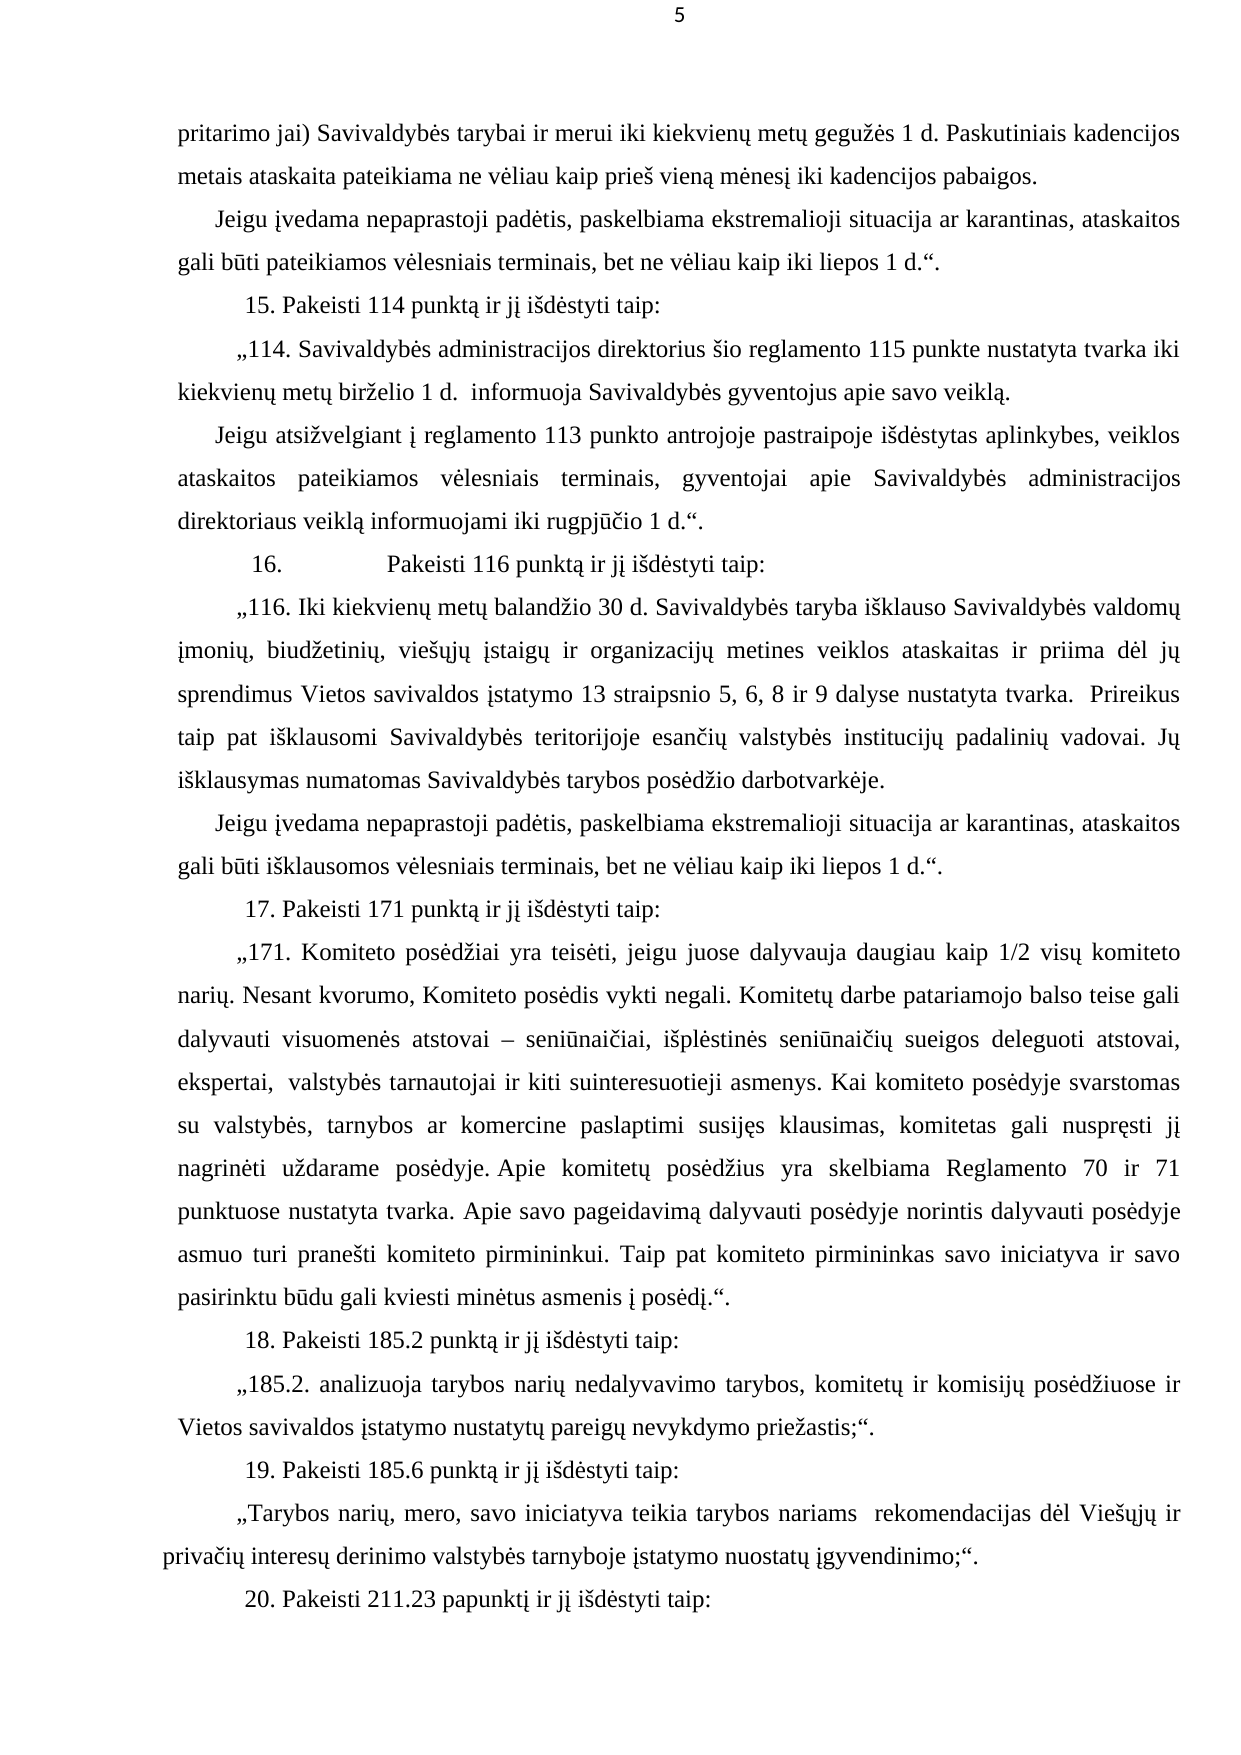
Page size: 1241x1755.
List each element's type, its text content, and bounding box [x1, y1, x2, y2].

text Jeigu įvedama nepaprastoji padėtis, paskelbiama ekstremalioji situacija ar karantinas, ataskaitos gali būti išklausomos vėlesniais terminais, bet ne vėliau kaip iki liepos 1 d.“. [177, 808, 1181, 880]
text Jeigu atsižvelgiant į reglamento 113 punkto antrojoje pastraipoje išdėstytas aplinkybes, veiklos ataskaitos pateikiamos vėlesniais terminais, gyventojai apie Savivaldybės administracijos direktoriaus veiklą informuojami iki rugpjūčio 1 d.“. [177, 420, 1181, 535]
text pritarimo jai) Savivaldybės tarybai ir merui iki kiekvienų metų gegužės 1 d. Paskutiniais kadencijos metais ataskaita pateikiama ne vėliau kaip prieš vieną mėnesį iki kadencijos pabaigos. [177, 118, 1181, 190]
text „171. Komiteto posėdžiai yra teisėti, jeigu juose dalyvauja daugiau kaip 1/2 visų komiteto narių. Nesant kvorumo, Komiteto posėdis vykti negali. Komitetų darbe patariamojo balso teise gali dalyvauti visuomenės atstovai – seniūnaičiai, išplėstinės seniūnaičių sueigos deleguoti atstovai, ekspertai, valstybės tarnautojai ir kiti suinteresuotieji asmenys. Kai komiteto posėdyje svarstomas su valstybės, tarnybos ar komercine paslaptimi susijęs klausimas, komitetas gali nuspręsti jį nagrinėti uždarame posėdyje. Apie komitetų posėdžius yra skelbiama Reglamento 70 ir 71 punktuose nustatyta tvarka. Apie savo pageidavimą dalyvauti posėdyje norintis dalyvauti posėdyje asmuo turi pranešti komiteto pirmininkui. Taip pat komiteto pirmininkas savo iniciatyva ir savo pasirinktu būdu gali kviesti minėtus asmenis į posėdį.“. [177, 937, 1181, 1311]
text 20. Pakeisti 211.23 papunktį ir jį išdėstyti taip: [244, 1584, 1181, 1613]
text 16. Pakeisti 116 punktą ir jį išdėstyti taip: [251, 549, 1181, 578]
text 15. Pakeisti 114 punktą ir jį išdėstyti taip: [244, 291, 1181, 319]
text 19. Pakeisti 185.6 punktą ir jį išdėstyti taip: [244, 1455, 1181, 1484]
text 18. Pakeisti 185.2 punktą ir jį išdėstyti taip: [244, 1326, 1181, 1354]
text „114. Savivaldybės administracijos direktorius šio reglamento 115 punkte nustatyta tvarka iki kiekvienų metų birželio 1 d. informuoja Savivaldybės gyventojus apie savo veiklą. [177, 334, 1181, 406]
text 17. Pakeisti 171 punktą ir jį išdėstyti taip: [244, 894, 1181, 923]
text „116. Iki kiekvienų metų balandžio 30 d. Savivaldybės taryba išklauso Savivaldybės valdomų įmonių, biudžetinių, viešųjų įstaigų ir organizacijų metines veiklos ataskaitas ir priima dėl jų sprendimus Vietos savivaldos įstatymo 13 straipsnio 5, 6, 8 ir 9 dalyse nustatyta tvarka. Prireikus taip pat išklausomi Savivaldybės teritorijoje esančių valstybės institucijų padalinių vadovai. Jų išklausymas numatomas Savivaldybės tarybos posėdžio darbotvarkėje. [177, 592, 1181, 794]
text Jeigu įvedama nepaprastoji padėtis, paskelbiama ekstremalioji situacija ar karantinas, ataskaitos gali būti pateikiamos vėlesniais terminais, bet ne vėliau kaip iki liepos 1 d.“. [177, 204, 1181, 276]
text „Tarybos narių, mero, savo iniciatyva teikia tarybos nariams rekomendacijas dėl Viešųjų ir privačių interesų derinimo valstybės tarnyboje įstatymo nuostatų įgyvendinimo;“. [162, 1498, 1181, 1570]
text „185.2. analizuoja tarybos narių nedalyvavimo tarybos, komitetų ir komisijų posėdžiuose ir Vietos savivaldos įstatymo nustatytų pareigų nevykdymo priežastis;“. [177, 1369, 1181, 1441]
